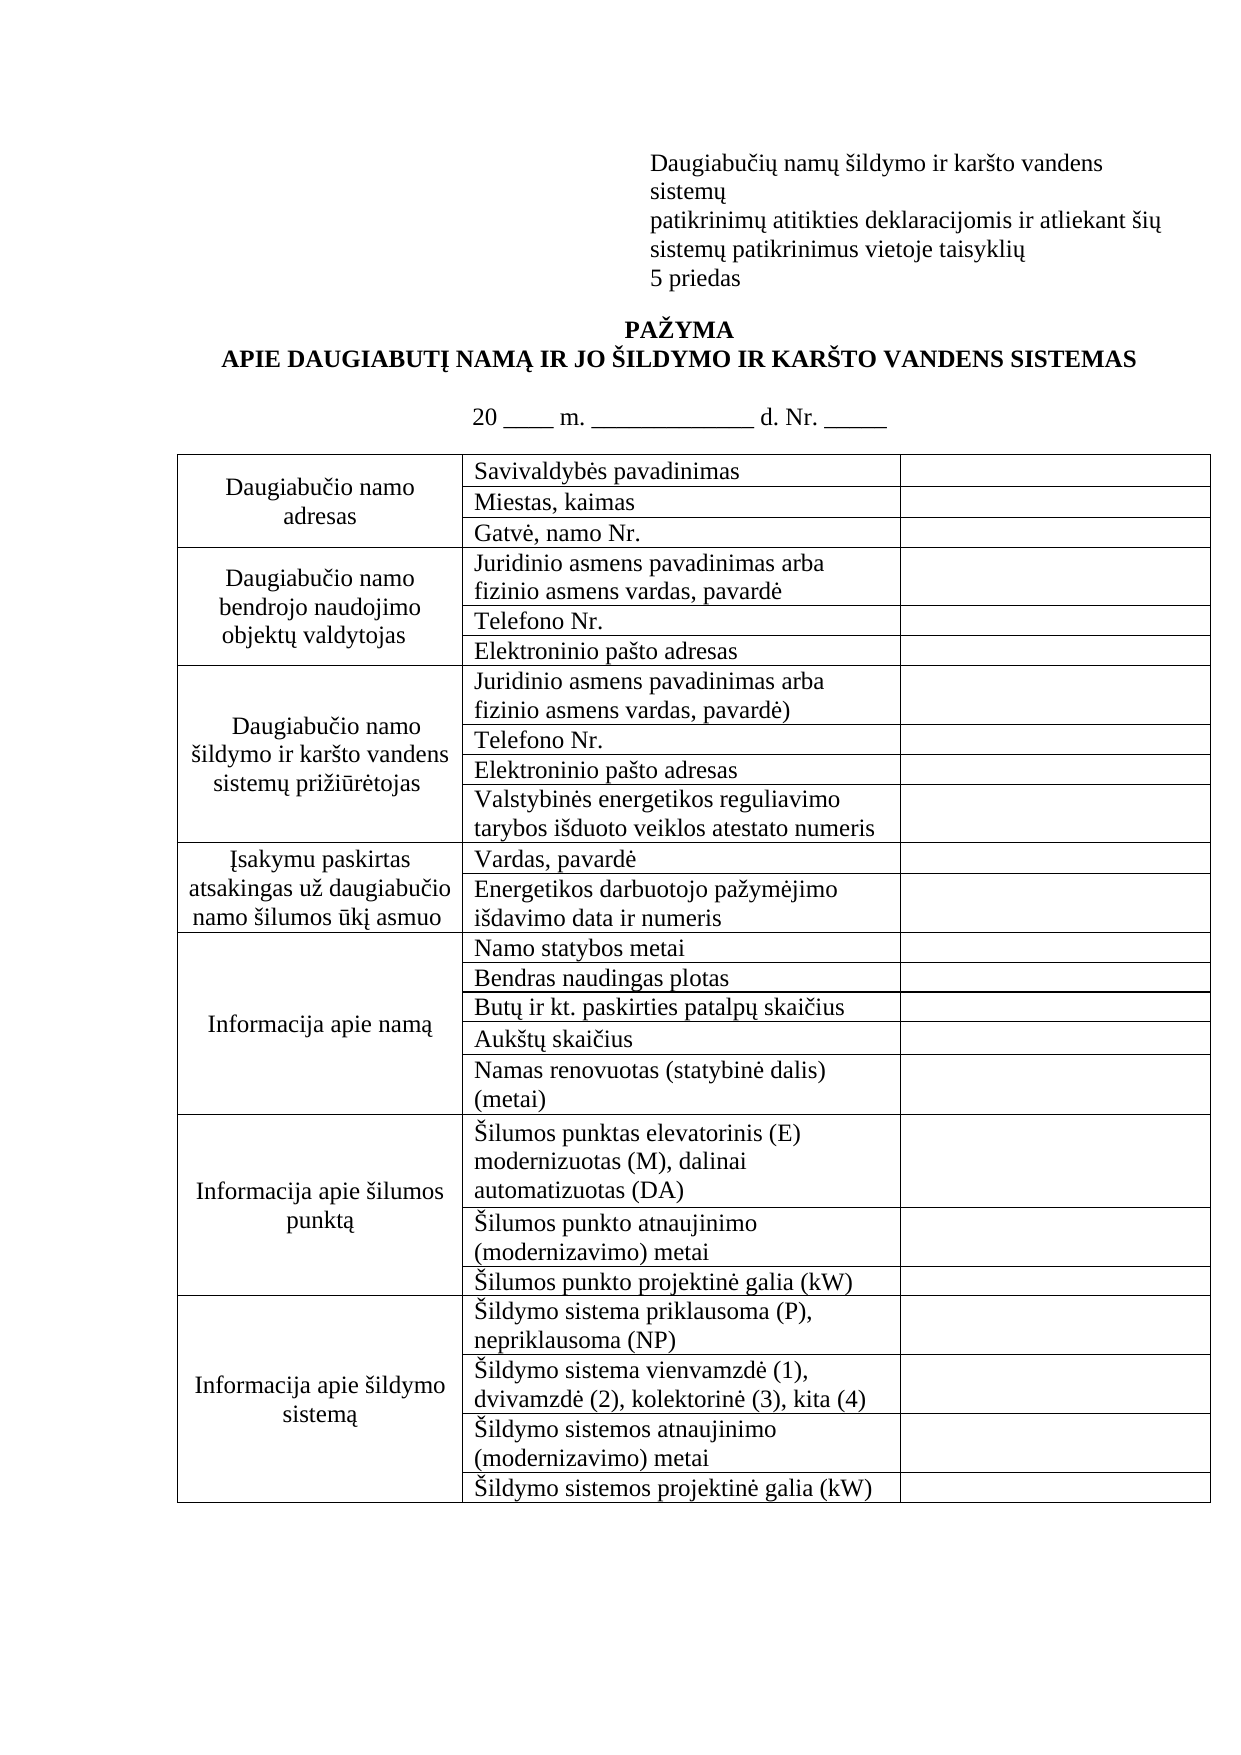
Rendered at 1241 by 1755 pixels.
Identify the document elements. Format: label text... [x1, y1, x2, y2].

table_cell Juridinio asmens pavadinimas arba fizinio asmens vardas, pavardė) [463, 666, 900, 724]
table_cell Namas renovuotas (statybinė dalis) (metai) [463, 1055, 900, 1113]
table_cell Namo statybos metai [463, 933, 900, 962]
table_cell Šilumos punktas elevatorinis (E) modernizuotas (M), dalinai automatizuotas (DA) [463, 1115, 900, 1207]
table_cell [901, 1296, 1210, 1354]
table_cell Šildymo sistemos atnaujinimo (modernizavimo) metai [463, 1414, 900, 1472]
table_cell Butų ir kt. paskirties patalpų skaičius [463, 993, 900, 1021]
table_cell Šildymo sistemos projektinė galia (kW) [463, 1473, 900, 1502]
table_cell Elektroninio pašto adresas [463, 636, 900, 665]
table_cell Telefono Nr. [463, 725, 900, 754]
table_header Savivaldybės pavadinimas [463, 455, 900, 486]
table_cell Šilumos punkto atnaujinimo (modernizavimo) metai [463, 1208, 900, 1266]
table_cell Miestas, kaimas [463, 487, 900, 517]
table_cell [901, 1115, 1210, 1207]
table_cell Informacija apie šildymo sistemą [178, 1296, 462, 1502]
table_cell Informacija apie šilumos punktą [178, 1115, 462, 1295]
table_cell [901, 1414, 1210, 1472]
text Daugiabučių namų šildymo ir karšto vandens [650, 148, 1181, 176]
table_cell [901, 755, 1210, 783]
text patikrinimų atitikties deklaracijomis ir atliekant šių [650, 205, 1181, 234]
table_cell Energetikos darbuotojo pažymėjimo išdavimo data ir numeris [463, 874, 900, 932]
table_cell Aukštų skaičius [463, 1022, 900, 1054]
text sistemų [650, 176, 1181, 205]
table_header Daugiabučio namo adresas [178, 455, 462, 547]
table_cell Įsakymu paskirtas atsakingas už daugiabučio namo šilumos ūkį asmuo [178, 843, 462, 932]
table_cell Bendras naudingas plotas [463, 963, 900, 991]
table_cell Šildymo sistema vienvamzdė (1), dvivamzdė (2), kolektorinė (3), kita (4) [463, 1355, 900, 1412]
table_cell [901, 993, 1210, 1021]
subtitle APIE DAUGIABUTĮ NAMĄ IR JO ŠILDYMO IR KARŠTO VANDENS SISTEMAS [177, 344, 1181, 373]
table_cell [901, 874, 1210, 932]
table_cell [901, 1208, 1210, 1266]
table_cell [901, 785, 1210, 842]
table_cell Telefono Nr. [463, 606, 900, 635]
table_cell [901, 1473, 1210, 1502]
table_cell Vardas, pavardė [463, 843, 900, 873]
table_cell [901, 725, 1210, 754]
table_cell Šilumos punkto projektinė galia (kW) [463, 1267, 900, 1295]
table_cell [901, 548, 1210, 605]
text 5 priedas [650, 263, 1181, 291]
table_cell [901, 518, 1210, 547]
table_cell [901, 963, 1210, 991]
table_cell Šildymo sistema priklausoma (P), nepriklausoma (NP) [463, 1296, 900, 1354]
table_cell Gatvė, namo Nr. [463, 518, 900, 547]
table_cell [901, 1055, 1210, 1113]
table_cell Informacija apie namą [178, 933, 462, 1113]
table_cell [901, 843, 1210, 873]
table_cell [901, 666, 1210, 724]
table_cell [901, 933, 1210, 962]
table_cell Elektroninio pašto adresas [463, 755, 900, 783]
table_cell [901, 636, 1210, 665]
table_cell [901, 487, 1210, 517]
table_cell [901, 1022, 1210, 1054]
table_cell Daugiabučio namo šildymo ir karšto vandens sistemų prižiūrėtojas [178, 666, 462, 842]
text 20 ____ m. _____________ d. Nr. _____ [177, 402, 1181, 430]
table_cell Daugiabučio namo bendrojo naudojimo objektų valdytojas [178, 548, 462, 665]
table_cell [901, 606, 1210, 635]
table_header [901, 455, 1210, 486]
text PAŽYMA [177, 315, 1181, 344]
table_cell [901, 1355, 1210, 1412]
table_cell Juridinio asmens pavadinimas arba fizinio asmens vardas, pavardė [463, 548, 900, 605]
table_cell Valstybinės energetikos reguliavimo tarybos išduoto veiklos atestato numeris [463, 785, 900, 842]
table_cell [901, 1267, 1210, 1295]
text sistemų patikrinimus vietoje taisyklių [650, 234, 1181, 263]
